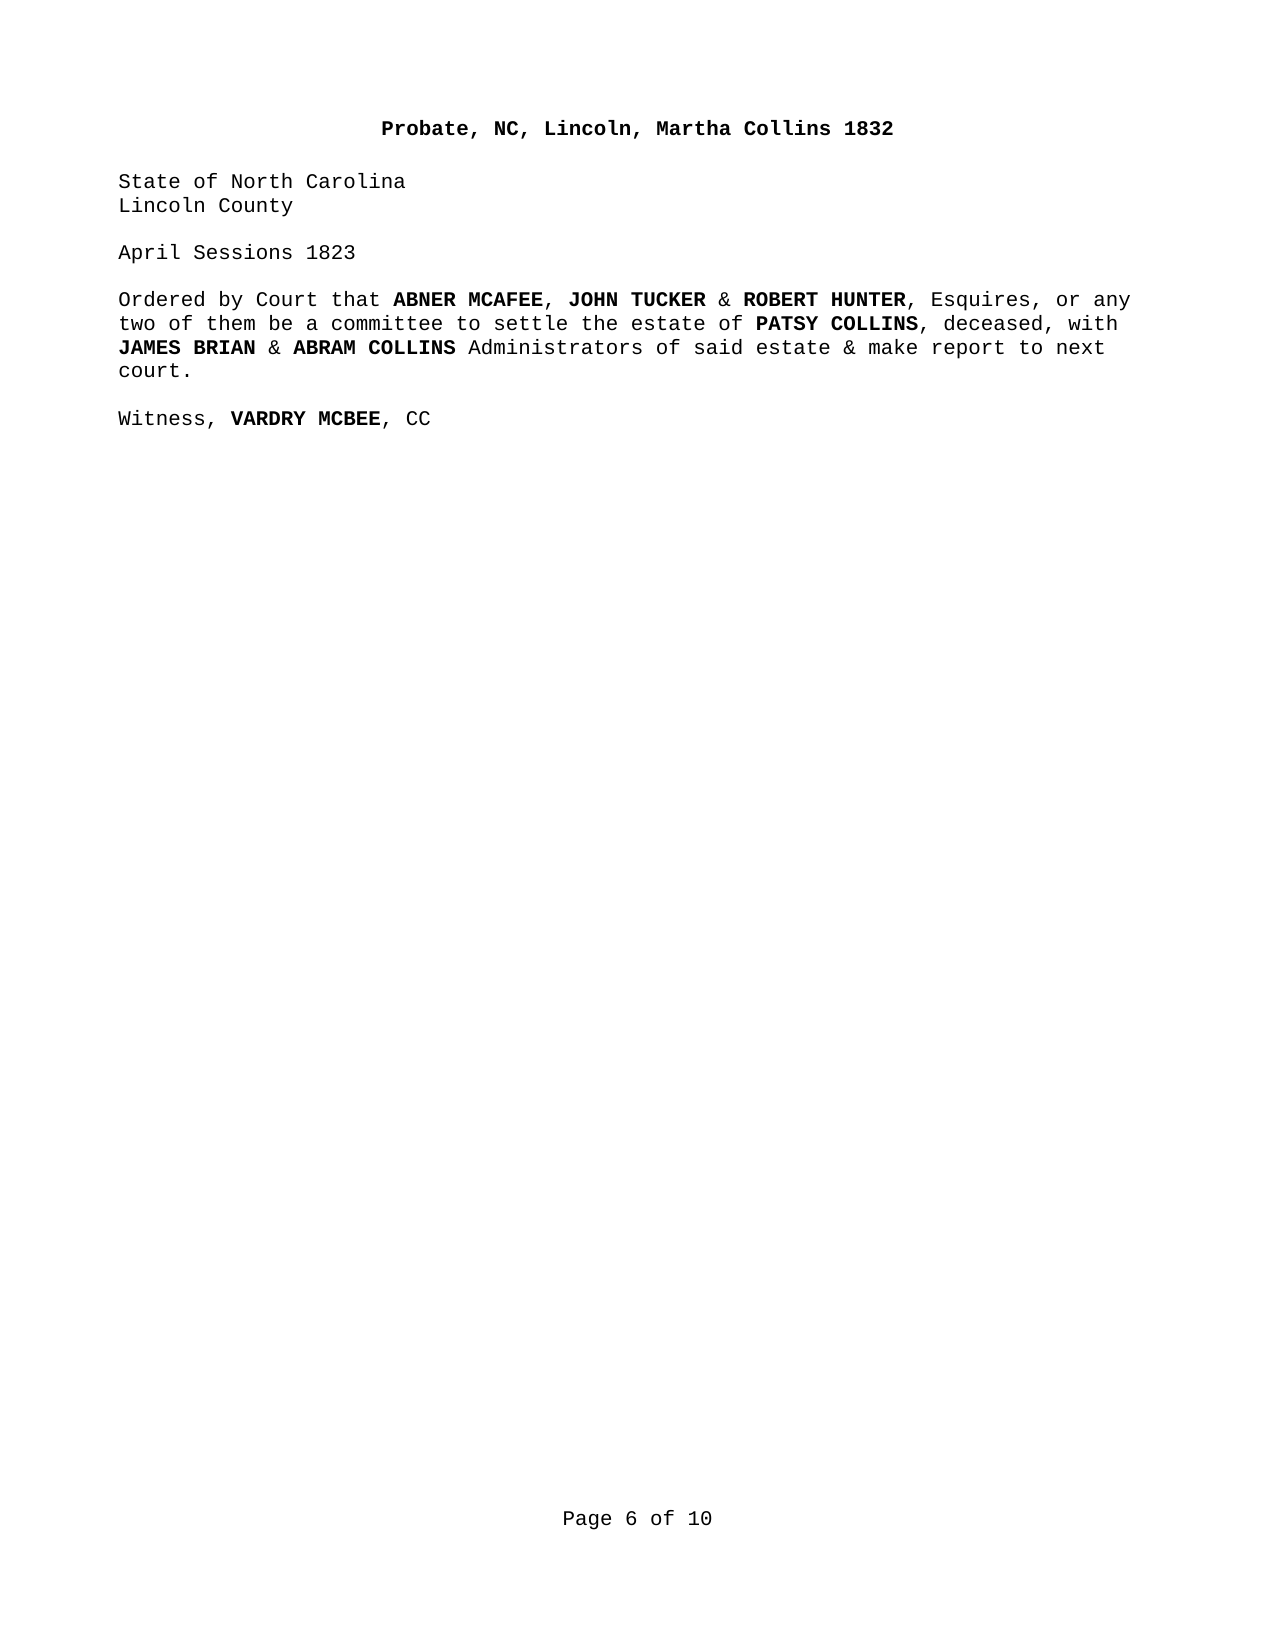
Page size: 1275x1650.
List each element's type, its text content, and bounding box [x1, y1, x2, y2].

text Lincoln County [118, 195, 1157, 218]
text Ordered by Court that Abner McAfee, John Tucker & Robert Hunter, Esquires, or any two of them be a committee to settle the estate of Patsy Collins, deceased, with James Brian & Abram Collins Administrators of said estate & make report to next court. [118, 289, 1157, 384]
text Witness, Vardry McBee, CC [118, 408, 1157, 431]
text April Sessions 1823 [118, 242, 1157, 266]
text State of North Carolina [118, 171, 1157, 195]
